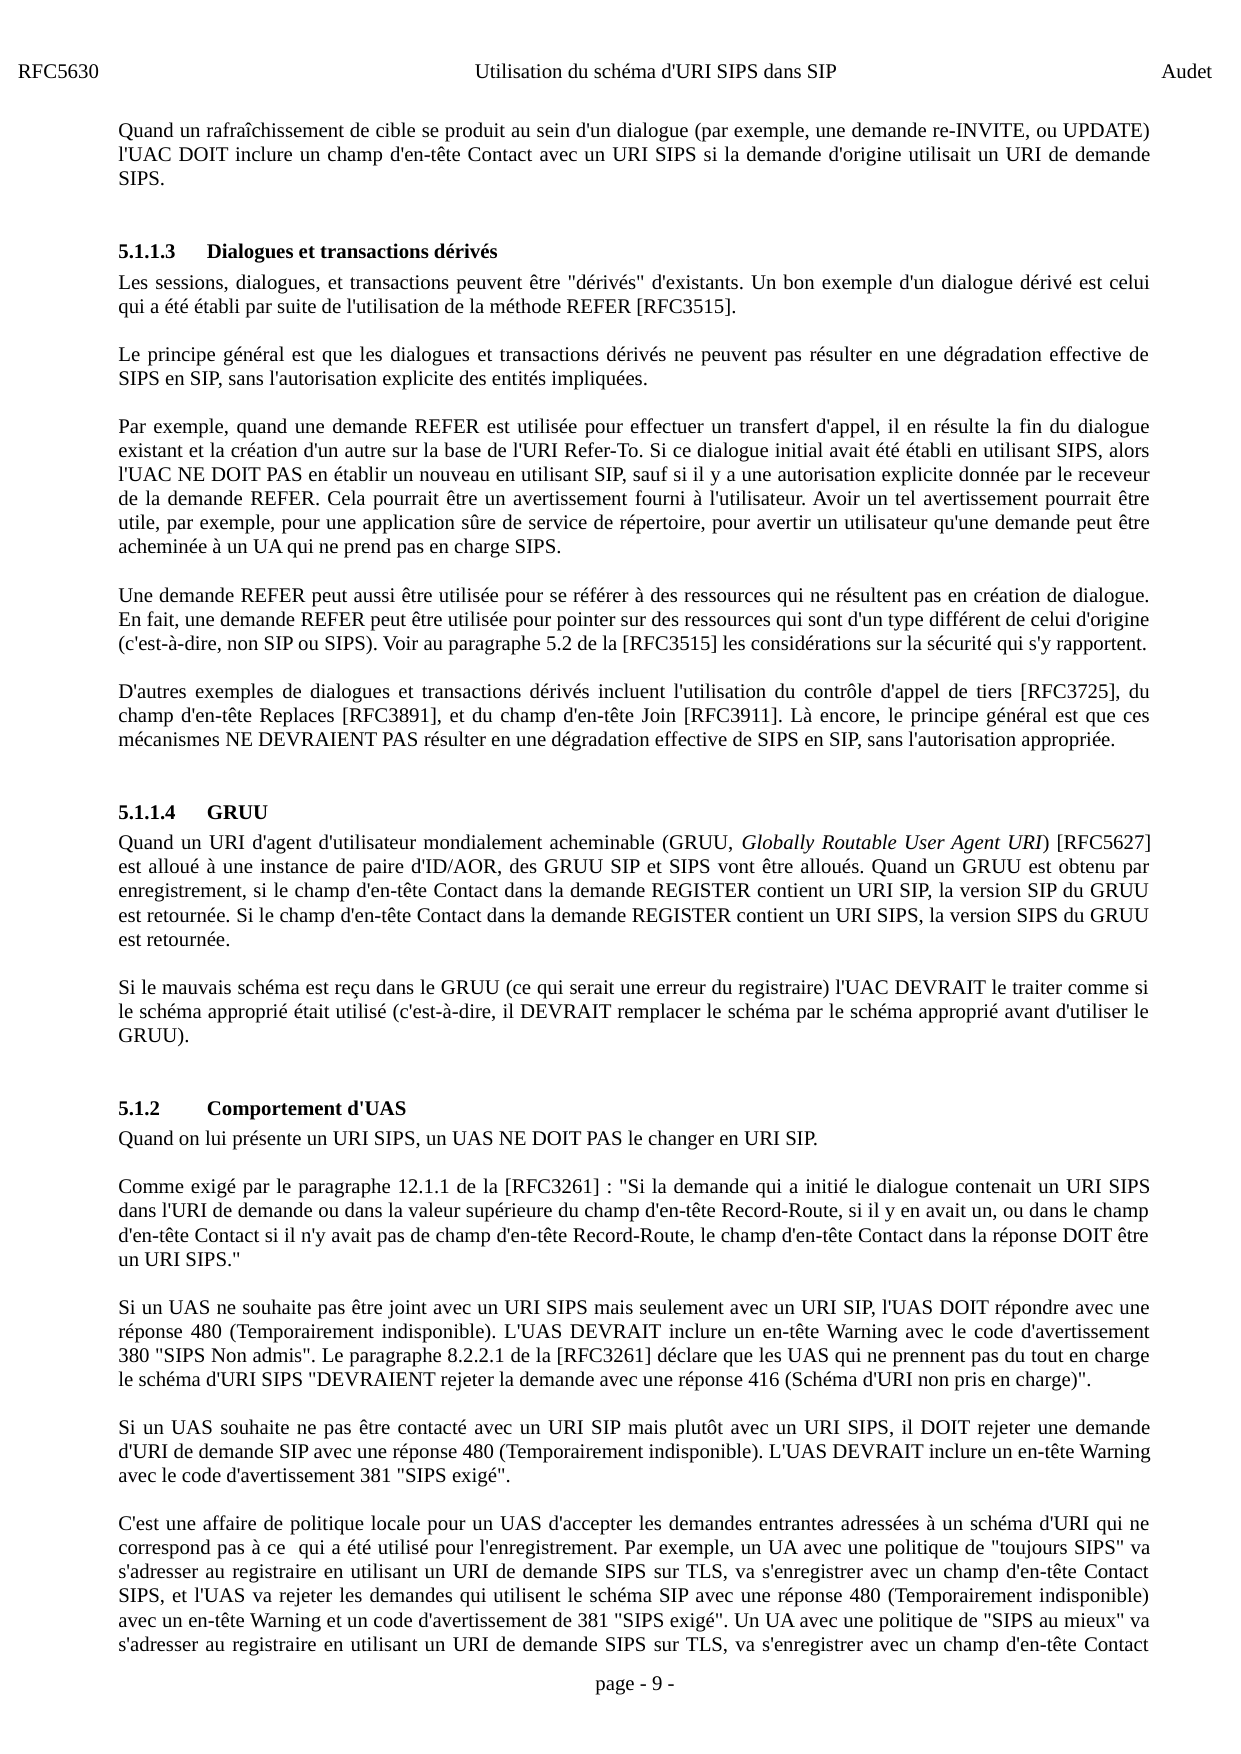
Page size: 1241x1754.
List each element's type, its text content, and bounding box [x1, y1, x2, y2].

text Quand un URI d'agent d'utilisateur mondialement acheminable (GRUU, Globally Routable User Agent URI) [RFC5627] est alloué à une instance de paire d'ID/AOR, des GRUU SIP et SIPS vont être alloués. Quand un GRUU est obtenu par enregistrement, si le champ d'en-tête Contact dans la demande REGISTER contient un URI SIP, la version SIP du GRUU est retournée. Si le champ d'en-tête Contact dans la demande REGISTER contient un URI SIPS, la version SIPS du GRUU est retournée. [118, 830, 1152, 951]
subtitle 5.1.1.4 GRUU [118, 800, 1152, 824]
text Les sessions, dialogues, et transactions peuvent être "dérivés" d'existants. Un bon exemple d'un dialogue dérivé est celui qui a été établi par suite de l'utilisation de la méthode REFER [RFC3515]. [118, 270, 1152, 318]
text Si un UAS ne souhaite pas être joint avec un URI SIPS mais seulement avec un URI SIP, l'UAS DOIT répondre avec une réponse 480 (Temporairement indisponible). L'UAS DEVRAIT inclure un en-tête Warning avec le code d'avertissement 380 "SIPS Non admis". Le paragraphe 8.2.2.1 de la [RFC3261] déclare que les UAS qui ne prennent pas du tout en charge le schéma d'URI SIPS "DEVRAIENT rejeter la demande avec une réponse 416 (Schéma d'URI non pris en charge)". [118, 1295, 1152, 1391]
subtitle 5.1.1.3 Dialogues et transactions dérivés [118, 239, 1152, 263]
text Une demande REFER peut aussi être utilisée pour se référer à des ressources qui ne résultent pas en création de dialogue. En fait, une demande REFER peut être utilisée pour pointer sur des ressources qui sont d'un type différent de celui d'origine (c'est-à-dire, non SIP ou SIPS). Voir au paragraphe 5.2 de la [RFC3515] les considérations sur la sécurité qui s'y rapportent. [118, 582, 1152, 655]
text Si un UAS souhaite ne pas être contacté avec un URI SIP mais plutôt avec un URI SIPS, il DOIT rejeter une demande d'URI de demande SIP avec une réponse 480 (Temporairement indisponible). L'UAS DEVRAIT inclure un en-tête Warning avec le code d'avertissement 381 "SIPS exigé". [118, 1415, 1152, 1487]
text D'autres exemples de dialogues et transactions dérivés incluent l'utilisation du contrôle d'appel de tiers [RFC3725], du champ d'en-tête Replaces [RFC3891], et du champ d'en-tête Join [RFC3911]. Là encore, le principe général est que ces mécanismes NE DEVRAIENT PAS résulter en une dégradation effective de SIPS en SIP, sans l'autorisation appropriée. [118, 679, 1152, 751]
text Par exemple, quand une demande REFER est utilisée pour effectuer un transfert d'appel, il en résulte la fin du dialogue existant et la création d'un autre sur la base de l'URI Refer-To. Si ce dialogue initial avait été établi en utilisant SIPS, alors l'UAC NE DOIT PAS en établir un nouveau en utilisant SIP, sauf si il y a une autorisation explicite donnée par le receveur de la demande REFER. Cela pourrait être un avertissement fourni à l'utilisateur. Avoir un tel avertissement pourrait être utile, par exemple, pour une application sûre de service de répertoire, pour avertir un utilisateur qu'une demande peut être acheminée à un UA qui ne prend pas en charge SIPS. [118, 414, 1152, 558]
text Le principe général est que les dialogues et transactions dérivés ne peuvent pas résulter en une dégradation effective de SIPS en SIP, sans l'autorisation explicite des entités impliquées. [118, 342, 1152, 390]
text Quand on lui présente un URI SIPS, un UAS NE DOIT PAS le changer en URI SIP. [118, 1126, 1152, 1150]
text C'est une affaire de politique locale pour un UAS d'accepter les demandes entrantes adressées à un schéma d'URI qui ne correspond pas à ce qui a été utilisé pour l'enregistrement. Par exemple, un UA avec une politique de "toujours SIPS" va s'adresser au registraire en utilisant un URI de demande SIPS sur TLS, va s'enregistrer avec un champ d'en-tête Contact SIPS, et l'UAS va rejeter les demandes qui utilisent le schéma SIP avec une réponse 480 (Temporairement indisponible) avec un en-tête Warning et un code d'avertissement de 381 "SIPS exigé". Un UA avec une politique de "SIPS au mieux" va s'adresser au registraire en utilisant un URI de demande SIPS sur TLS, va s'enregistrer avec un champ d'en-tête Contact [118, 1511, 1152, 1656]
text Comme exigé par le paragraphe 12.1.1 de la [RFC3261] : "Si la demande qui a initié le dialogue contenait un URI SIPS dans l'URI de demande ou dans la valeur supérieure du champ d'en-tête Record-Route, si il y en avait un, ou dans le champ d'en-tête Contact si il n'y avait pas de champ d'en-tête Record-Route, le champ d'en-tête Contact dans la réponse DOIT être un URI SIPS." [118, 1174, 1152, 1271]
subtitle 5.1.2 Comportement d'UAS [118, 1096, 1152, 1120]
text Si le mauvais schéma est reçu dans le GRUU (ce qui serait une erreur du registraire) l'UAC DEVRAIT le traiter comme si le schéma approprié était utilisé (c'est-à-dire, il DEVRAIT remplacer le schéma par le schéma approprié avant d'utiliser le GRUU). [118, 975, 1152, 1047]
text Quand un rafraîchissement de cible se produit au sein d'un dialogue (par exemple, une demande re-INVITE, ou UPDATE) l'UAC DOIT inclure un champ d'en-tête Contact avec un URI SIPS si la demande d'origine utilisait un URI de demande SIPS. [118, 118, 1152, 190]
